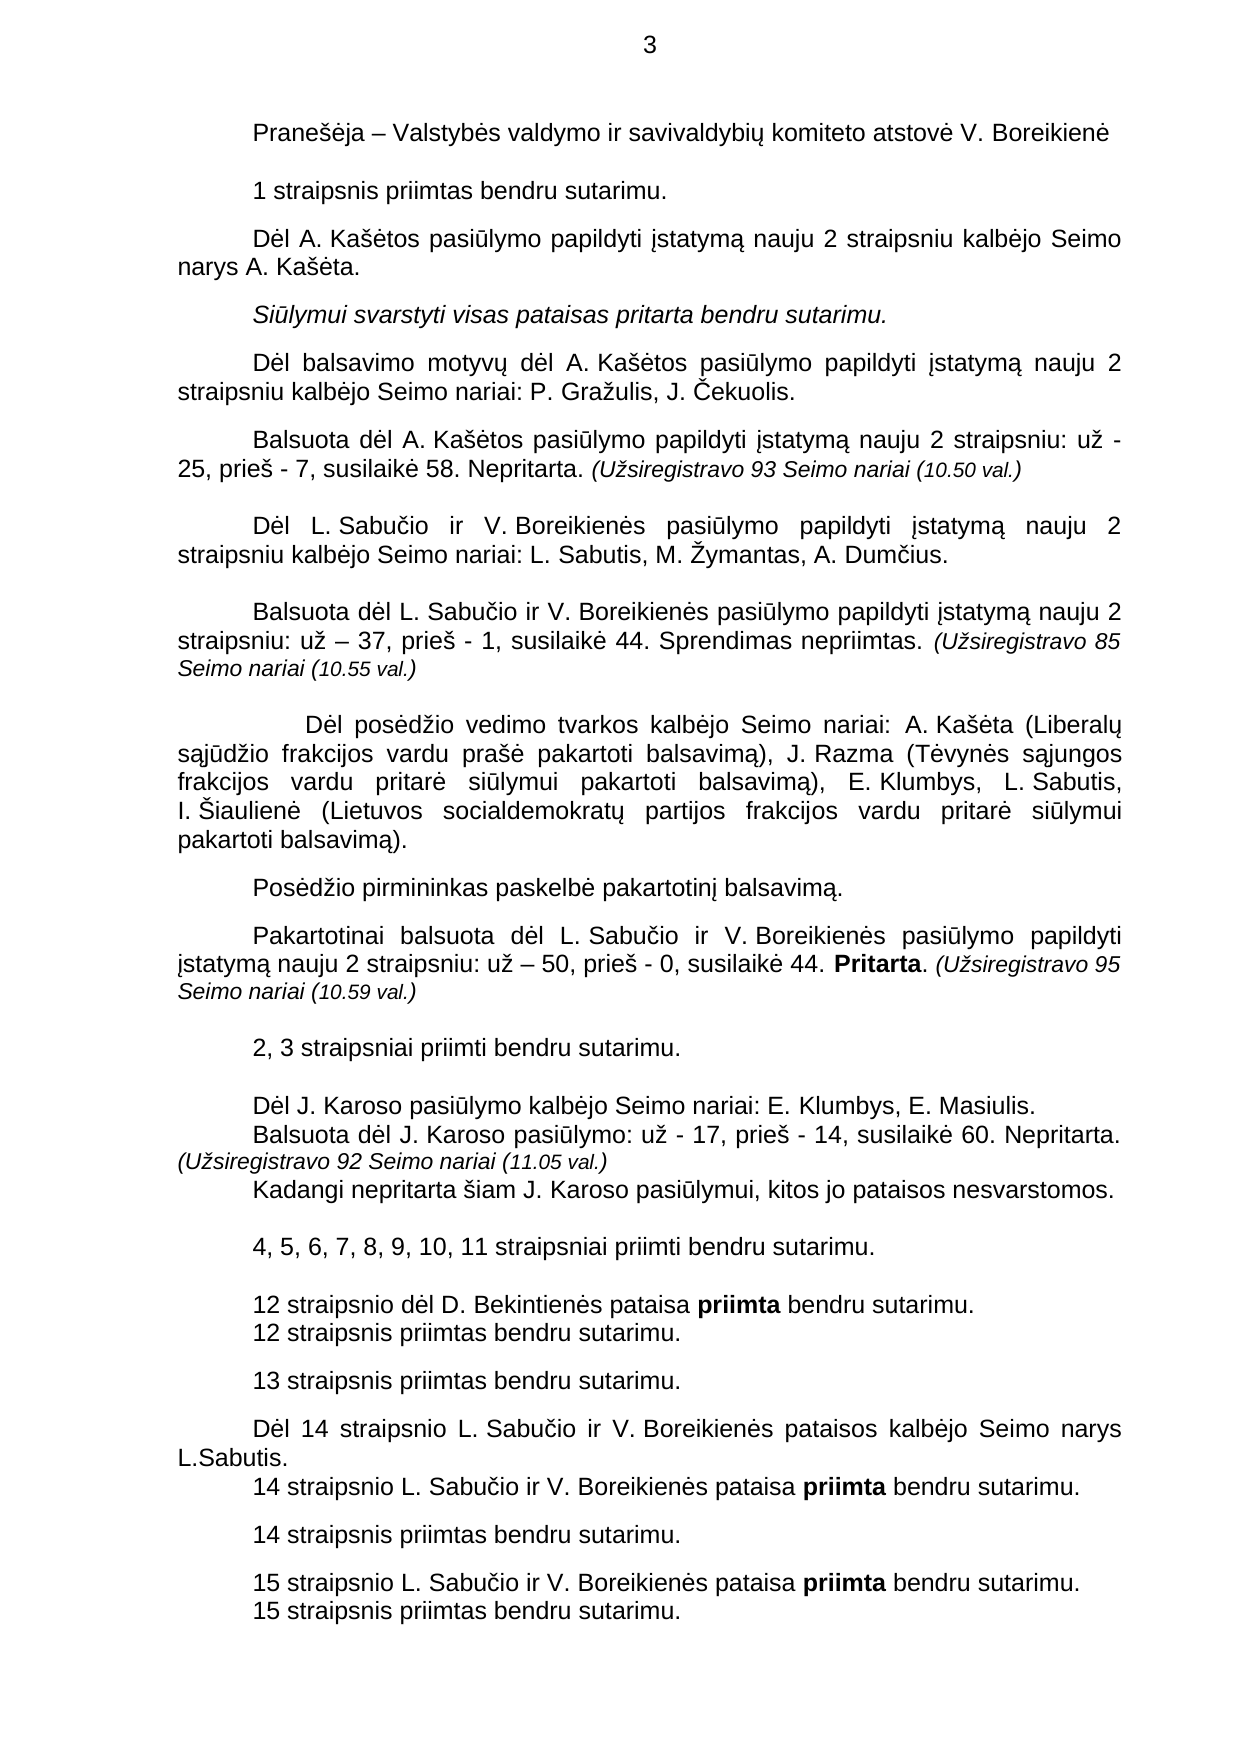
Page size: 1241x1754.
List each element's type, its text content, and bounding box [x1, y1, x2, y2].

text Pakartotinai balsuota dėl L. Sabučio ir V. Boreikienės pasiūlymo papildyti įstatymą nauju 2 straipsniu: už – 50, prieš - 0, susilaikė 44. Pritarta. (Užsiregistravo 95 Seimo nariai (10.59 val.) [177, 921, 1122, 1004]
text Dėl L. Sabučio ir V. Boreikienės pasiūlymo papildyti įstatymą nauju 2 straipsniu kalbėjo Seimo nariai: L. Sabutis, M. Žymantas, A. Dumčius. [177, 511, 1122, 568]
text Dėl posėdžio vedimo tvarkos kalbėjo Seimo nariai: A. Kašėta (Liberalų sąjūdžio frakcijos vardu prašė pakartoti balsavimą), J. Razma (Tėvynės sąjungos frakcijos vardu pritarė siūlymui pakartoti balsavimą), E. Klumbys, L. Sabutis, I. Šiaulienė (Lietuvos socialdemokratų partijos frakcijos vardu pritarė siūlymui pakartoti balsavimą). [177, 710, 1122, 854]
text Kadangi nepritarta šiam J. Karoso pasiūlymui, kitos jo pataisos nesvarstomos. [177, 1175, 1122, 1203]
text 14 straipsnis priimtas bendru sutarimu. [177, 1520, 1122, 1548]
text Balsuota dėl A. Kašėtos pasiūlymo papildyti įstatymą nauju 2 straipsniu: už - 25, prieš - 7, susilaikė 58. Nepritarta. (Užsiregistravo 93 Seimo nariai (10.50 val.) [177, 425, 1122, 482]
text Dėl balsavimo motyvų dėl A. Kašėtos pasiūlymo papildyti įstatymą nauju 2 straipsniu kalbėjo Seimo nariai: P. Gražulis, J. Čekuolis. [177, 348, 1122, 406]
text 13 straipsnis priimtas bendru sutarimu. [177, 1366, 1122, 1395]
text Balsuota dėl J. Karoso pasiūlymo: už - 17, prieš - 14, susilaikė 60. Nepritarta. (Užsiregistravo 92 Seimo nariai (11.05 val.) [177, 1119, 1122, 1175]
text Dėl 14 straipsnio L. Sabučio ir V. Boreikienės pataisos kalbėjo Seimo narys L.Sabutis. [177, 1414, 1122, 1472]
text 15 straipsnio L. Sabučio ir V. Boreikienės pataisa priimta bendru sutarimu. [177, 1568, 1122, 1596]
text Dėl J. Karoso pasiūlymo kalbėjo Seimo nariai: E. Klumbys, E. Masiulis. [177, 1091, 1122, 1119]
text Pranešėja – Valstybės valdymo ir savivaldybių komiteto atstovė V. Boreikienė [177, 118, 1122, 147]
text 1 straipsnis priimtas bendru sutarimu. [177, 176, 1122, 204]
text 14 straipsnio L. Sabučio ir V. Boreikienės pataisa priimta bendru sutarimu. [177, 1472, 1122, 1501]
text 12 straipsnio dėl D. Bekintienės pataisa priimta bendru sutarimu. [177, 1290, 1122, 1318]
text 15 straipsnis priimtas bendru sutarimu. [177, 1596, 1122, 1625]
text Dėl A. Kašėtos pasiūlymo papildyti įstatymą nauju 2 straipsniu kalbėjo Seimo narys A. Kašėta. [177, 223, 1122, 281]
text 12 straipsnis priimtas bendru sutarimu. [177, 1318, 1122, 1347]
text Siūlymui svarstyti visas pataisas pritarta bendru sutarimu. [177, 300, 1122, 329]
text Posėdžio pirmininkas paskelbė pakartotinį balsavimą. [177, 873, 1122, 902]
text 4, 5, 6, 7, 8, 9, 10, 11 straipsniai priimti bendru sutarimu. [177, 1232, 1122, 1261]
text 2, 3 straipsniai priimti bendru sutarimu. [177, 1033, 1122, 1062]
text Balsuota dėl L. Sabučio ir V. Boreikienės pasiūlymo papildyti įstatymą nauju 2 straipsniu: už – 37, prieš - 1, susilaikė 44. Sprendimas nepriimtas. (Užsiregistravo 85 Seimo nariai (10.55 val.) [177, 597, 1122, 681]
